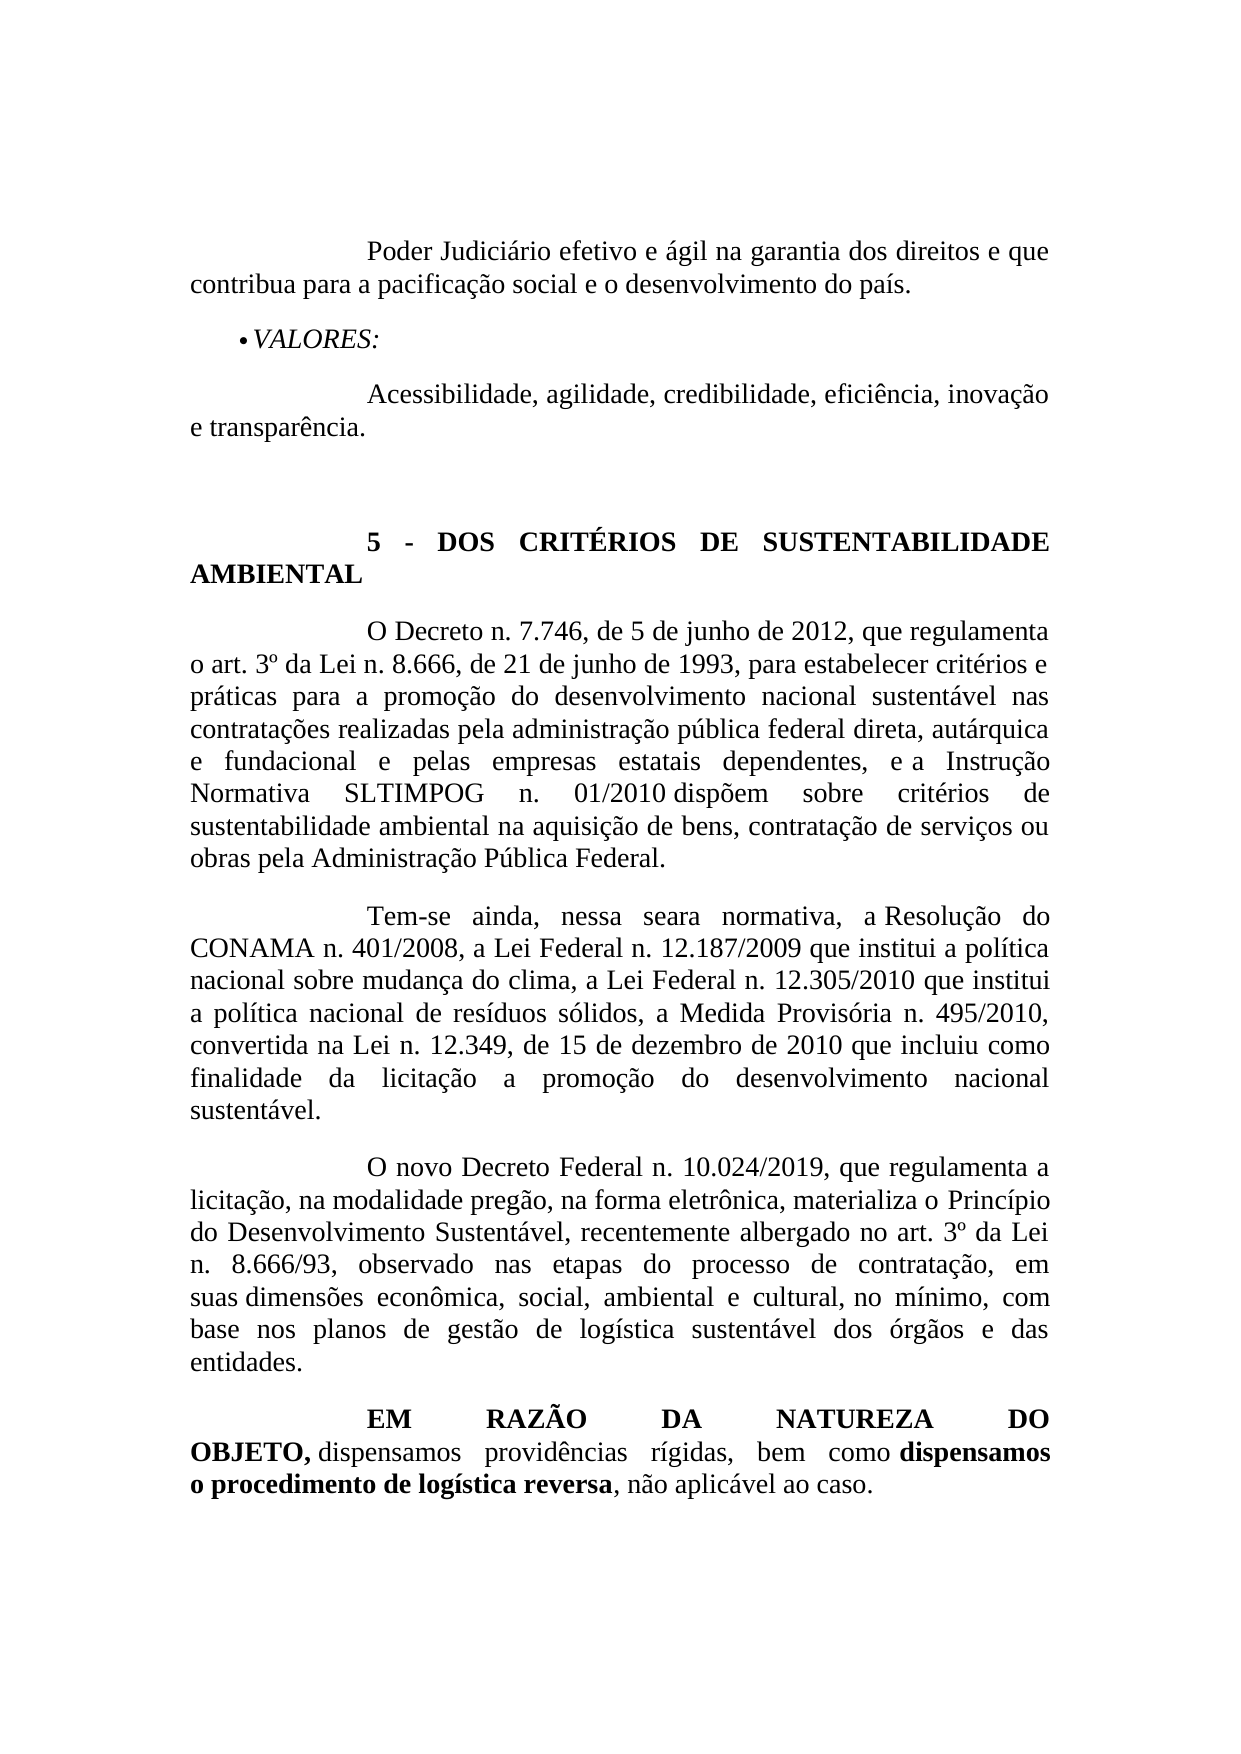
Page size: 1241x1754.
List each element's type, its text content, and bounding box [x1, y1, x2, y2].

text O Decreto n. 7.746, de 5 de junho de 2012, que regulamenta o art. 3º da Lei n. 8.666, de 21 de junho de 1993, para estabelecer critérios e práticas para a promoção do desenvolvimento nacional sustentável nas contratações realizadas pela administração pública federal direta, autárquica e fundacional e pelas empresas estatais dependentes, e a Instrução Normativa SLTIMPOG n. 01/2010 dispõem sobre critérios de sustentabilidade ambiental na aquisição de bens, contratação de serviços ou obras pela Administração Pública Federal. [190, 614, 1051, 874]
text Tem-se ainda, nessa seara normativa, a Resolução do CONAMA n. 401/2008, a Lei Federal n. 12.187/2009 que institui a política nacional sobre mudança do clima, a Lei Federal n. 12.305/2010 que institui a política nacional de resíduos sólidos, a Medida Provisória n. 495/2010, convertida na Lei n. 12.349, de 15 de dezembro de 2010 que incluiu como finalidade da licitação a promoção do desenvolvimento nacional sustentável. [190, 899, 1051, 1125]
text ​Acessibilidade, agilidade, credibilidade, eficiência, inovação e transparência. [190, 377, 1051, 442]
text EM RAZÃO DA NATUREZA DO OBJETO, dispensamos providências rígidas, bem como dispensamos o procedimento de logística reversa, não aplicável ao caso. [190, 1402, 1051, 1499]
list VALORES: [240, 322, 1063, 354]
text 5 - DOS CRITÉRIOS DE SUSTENTABILIDADE AMBIENTAL [190, 525, 1051, 589]
text O novo Decreto Federal n. 10.024/2019, que regulamenta a licitação, na modalidade pregão, na forma eletrônica, materializa o Princípio do Desenvolvimento Sustentável, recentemente albergado no art. 3º da Lei n. 8.666/93, observado nas etapas do processo de contratação, em suas dimensões econômica, social, ambiental e cultural, no mínimo, com base nos planos de gestão de logística sustentável dos órgãos e das entidades. [190, 1150, 1051, 1377]
text Poder Judiciário efetivo e ágil na garantia dos direitos e que contribua para a pacificação social e o desenvolvimento do país. [190, 234, 1051, 299]
